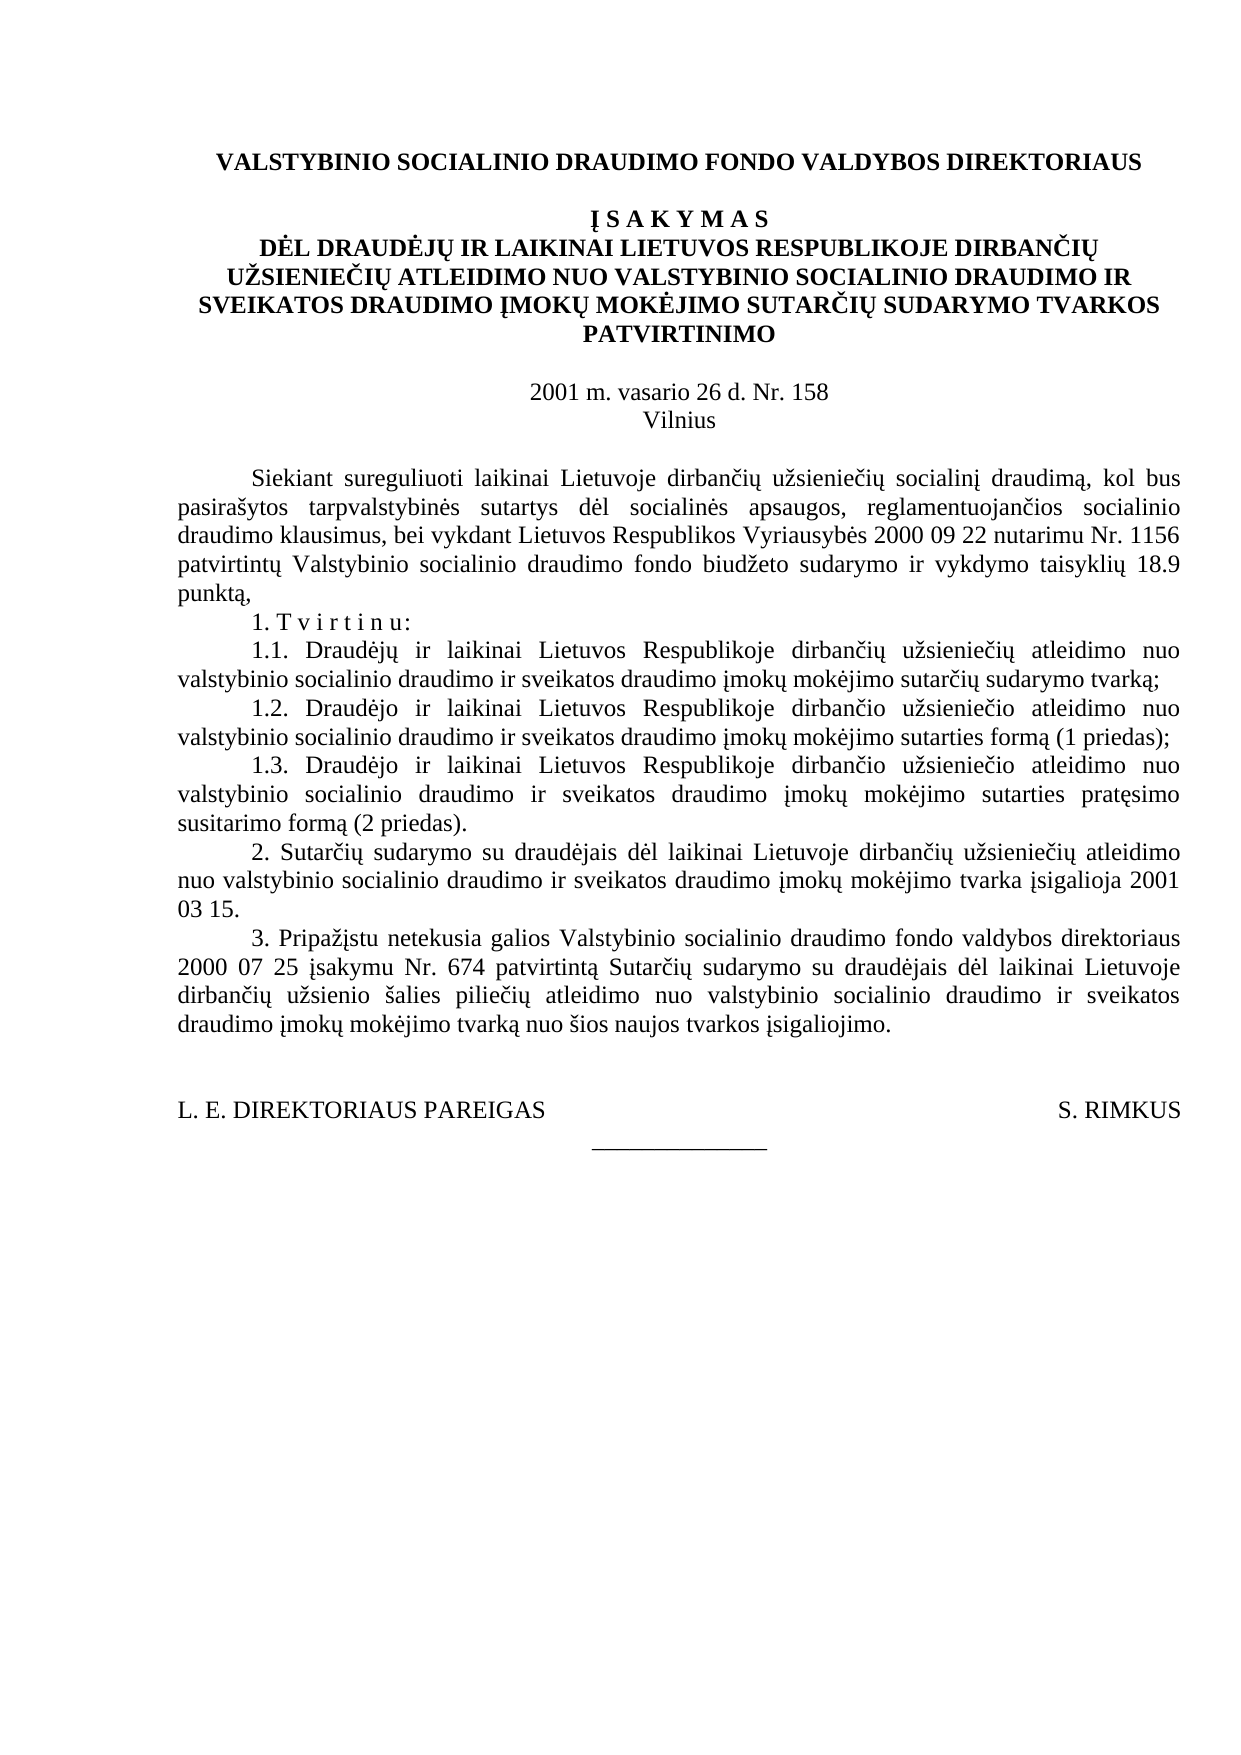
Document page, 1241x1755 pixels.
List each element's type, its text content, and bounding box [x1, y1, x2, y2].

text 1. Tvirtinu: [177, 607, 1181, 636]
text Į S A K Y M A S [177, 204, 1181, 233]
text 1.2. Draudėjo ir laikinai Lietuvos Respublikoje dirbančio užsieniečio atleidimo nuo valstybinio socialinio draudimo ir sveikatos draudimo įmokų mokėjimo sutarties formą (1 priedas); [177, 693, 1181, 751]
text L. e. direktoriaus pareigas S. Rimkus [177, 1096, 1181, 1124]
text Vilnius [177, 406, 1181, 434]
text VALSTYBINIO SOCIALINIO DRAUDIMO FONDO VALDYBOS DIREKTORIAUS [177, 147, 1181, 176]
text 3. Pripažįstu netekusia galios Valstybinio socialinio draudimo fondo valdybos direktoriaus 2000 07 25 įsakymu Nr. 674 patvirtintą Sutarčių sudarymo su draudėjais dėl laikinai Lietuvoje dirbančių užsienio šalies piliečių atleidimo nuo valstybinio socialinio draudimo ir sveikatos draudimo įmokų mokėjimo tvarką nuo šios naujos tvarkos įsigaliojimo. [177, 923, 1181, 1038]
text 1.3. Draudėjo ir laikinai Lietuvos Respublikoje dirbančio užsieniečio atleidimo nuo valstybinio socialinio draudimo ir sveikatos draudimo įmokų mokėjimo sutarties pratęsimo susitarimo formą (2 priedas). [177, 751, 1181, 837]
text 2. Sutarčių sudarymo su draudėjais dėl laikinai Lietuvoje dirbančių užsieniečių atleidimo nuo valstybinio socialinio draudimo ir sveikatos draudimo įmokų mokėjimo tvarka įsigalioja 2001 03 15. [177, 837, 1181, 923]
text DĖL DRAUDĖJŲ IR LAIKINAI LIETUVOS RESPUBLIKOJE DIRBANČIŲ UŽSIENIEČIŲ ATLEIDIMO NUO VALSTYBINIO SOCIALINIO DRAUDIMO IR SVEIKATOS DRAUDIMO ĮMOKŲ MOKĖJIMO SUTARČIŲ SUDARYMO TVARKOS PATVIRTINIMO [177, 233, 1181, 348]
text ______________ [177, 1124, 1181, 1153]
text 2001 m. vasario 26 d. Nr. 158 [177, 377, 1181, 406]
text 1.1. Draudėjų ir laikinai Lietuvos Respublikoje dirbančių užsieniečių atleidimo nuo valstybinio socialinio draudimo ir sveikatos draudimo įmokų mokėjimo sutarčių sudarymo tvarką; [177, 636, 1181, 693]
text Siekiant sureguliuoti laikinai Lietuvoje dirbančių užsieniečių socialinį draudimą, kol bus pasirašytos tarpvalstybinės sutartys dėl socialinės apsaugos, reglamentuojančios socialinio draudimo klausimus, bei vykdant Lietuvos Respublikos Vyriausybės 2000 09 22 nutarimu Nr. 1156 patvirtintų Valstybinio socialinio draudimo fondo biudžeto sudarymo ir vykdymo taisyklių 18.9 punktą, [177, 463, 1181, 607]
